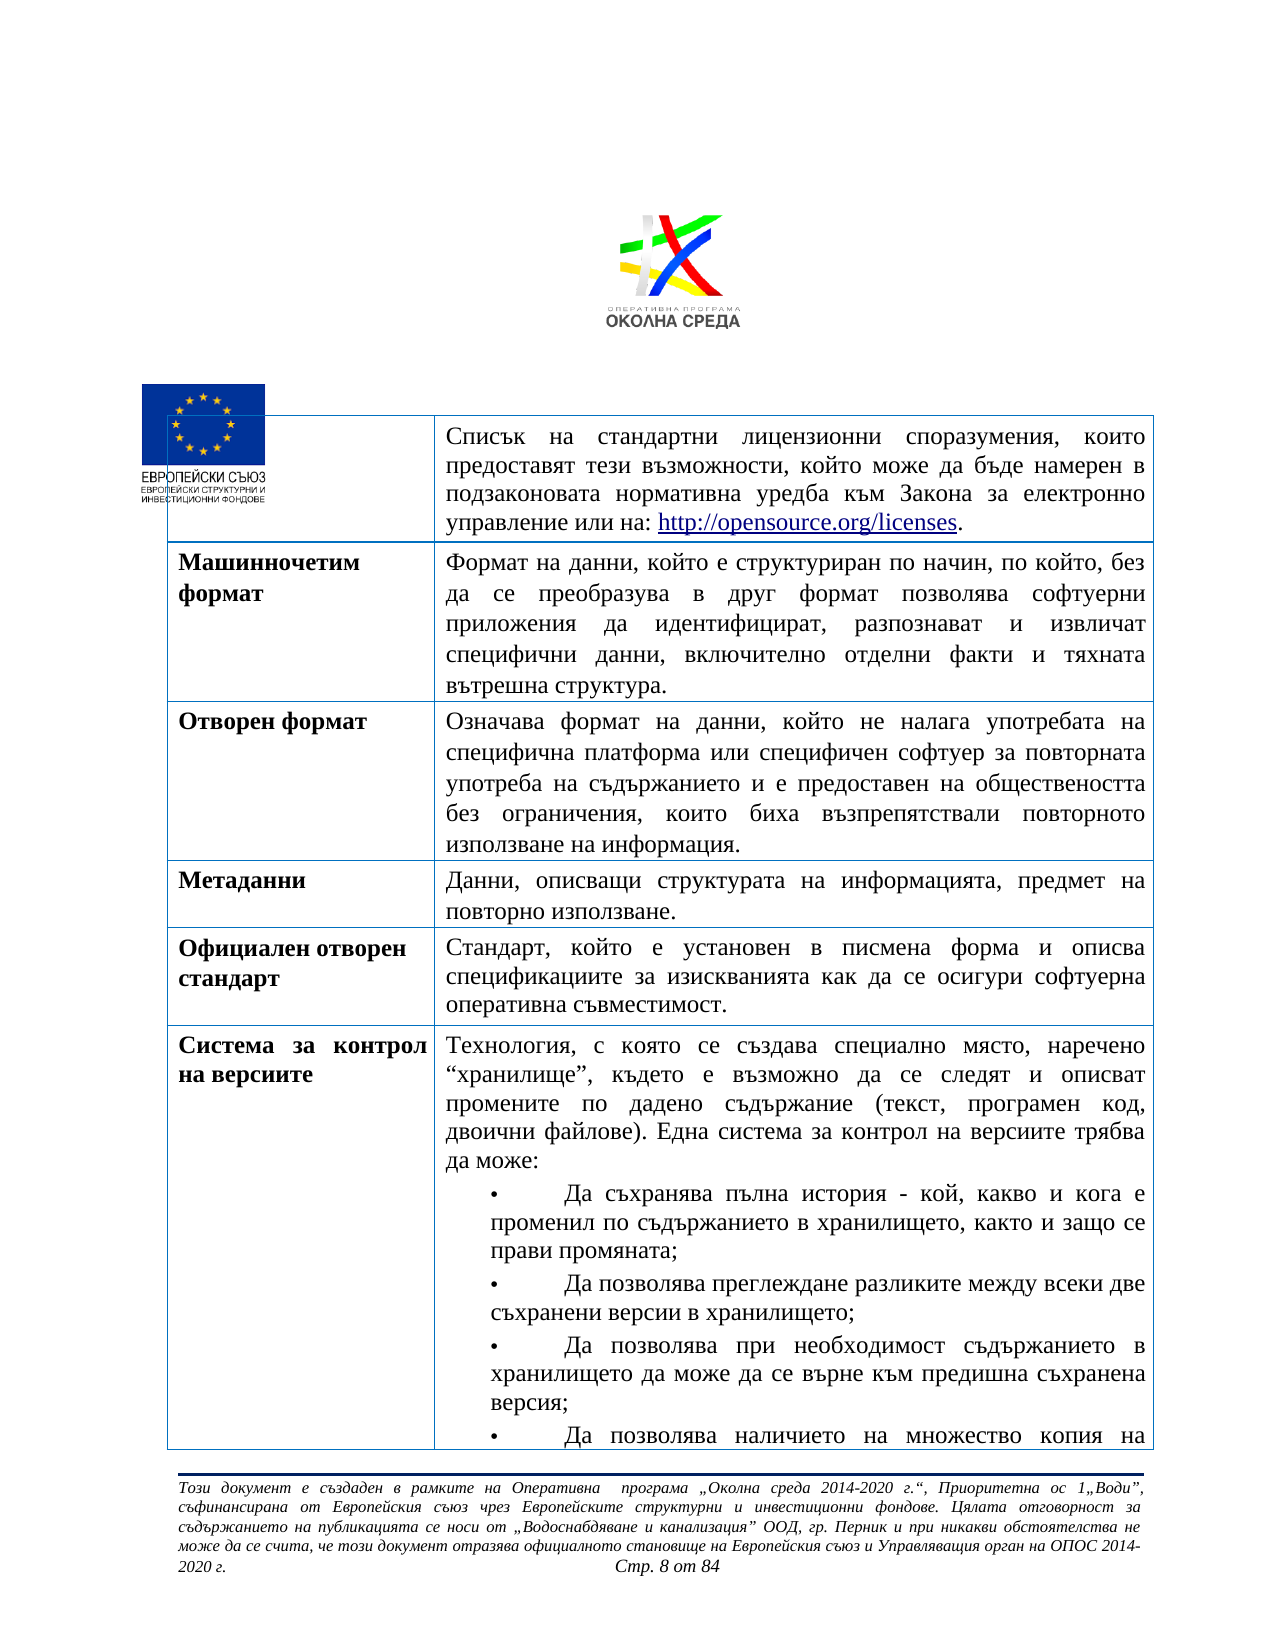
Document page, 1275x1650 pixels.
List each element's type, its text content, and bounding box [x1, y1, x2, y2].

table_cell Отворен формат [168, 702, 434, 860]
table_cell Система за контрол на версиите [168, 1026, 434, 1449]
table_cell Формат на данни, който е структуриран по начин, по който, без да се преобразува в друг формат позволява софтуерни приложения да идентифицират, разпознават и извличат специфични данни, включително отделни факти и тяхната вътрешна структура. [435, 543, 1153, 701]
table_cell Стандарт, който е установен в писмена форма и описва спецификациите за изискванията как да се осигури софтуерна оперативна съвместимост. [435, 928, 1153, 1024]
table_cell Данни, описващи структурата на информацията, предмет на повторно използване. [435, 861, 1153, 927]
table_cell Означава формат на данни, който не налага употребата на специфична платформа или специфичен софтуер за повторната употреба на съдържанието и е предоставен на обществеността без ограничения, които биха възпрепятствали повторното използване на информация. [435, 702, 1153, 860]
table_cell Метаданни [168, 861, 434, 927]
table_cell [168, 416, 434, 541]
table_cell Официален отворен стандарт [168, 928, 434, 1024]
table_cell Машинночетим формат [168, 543, 434, 701]
table_cell Технология, с която се създава специално място, наречено “хранилище”, където е възможно да се следят и описват промените по дадено съдържание (текст, програмен код, двоични файлове). Една система за контрол на версиите трябва да може: Да съхранява пълна история - кой, какво и кога е променил по съдържанието в хранилището, както и защо се прави промяната; Да позволява преглеждане разликите между всеки две съхранени версии в хранилището; Да позволява при необходимост съдържанието в хранилището да може да се върне към предишна съхранена версия; Да позволява наличието на множество копия на [435, 1026, 1153, 1449]
table_cell Списък на стандартни лицензионни споразумения, които предоставят тези възможности, който може да бъде намерен в подзаконовата нормативна уредба към Закона за електронно управление или на: http://opensource.org/licenses. [435, 416, 1153, 541]
